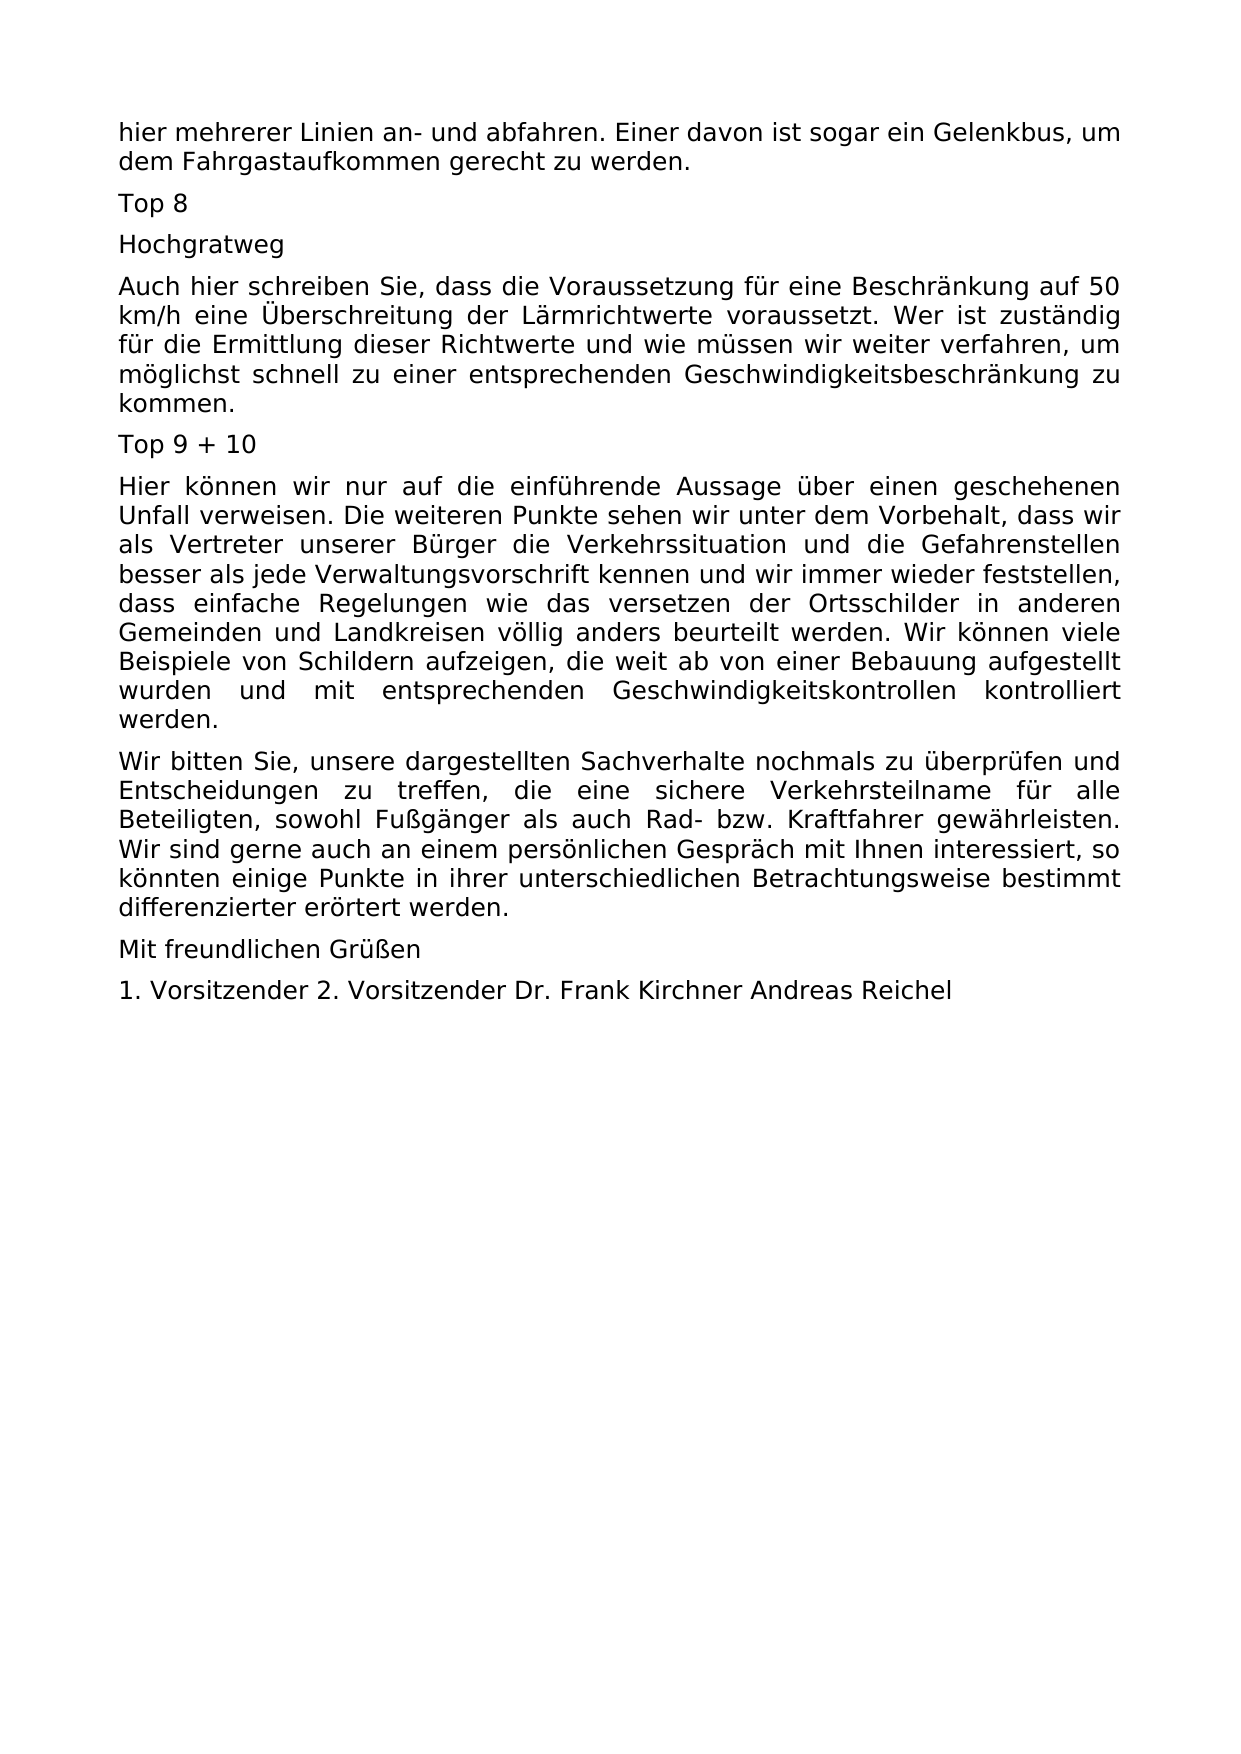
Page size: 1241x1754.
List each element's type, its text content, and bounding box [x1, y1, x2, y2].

text 1. Vorsitzender 2. Vorsitzender Dr. Frank Kirchner Andreas Reichel [118, 976, 1122, 1006]
text hier mehrerer Linien an- und abfahren. Einer davon ist sogar ein Gelenkbus, um dem Fahrgastaufkommen gerecht zu werden. [118, 118, 1122, 176]
text Hochgratweg [118, 231, 1122, 260]
text Auch hier schreiben Sie, dass die Voraussetzung für eine Beschränkung auf 50 km/h eine Überschreitung der Lärmrichtwerte voraussetzt. Wer ist zuständig für die Ermittlung dieser Richtwerte und wie müssen wir weiter verfahren, um möglichst schnell zu einer entsprechenden Geschwindigkeitsbeschränkung zu kommen. [118, 272, 1122, 418]
text Top 9 + 10 [118, 431, 1122, 460]
text Mit freundlichen Grüßen [118, 935, 1122, 964]
text Wir bitten Sie, unsere dargestellten Sachverhalte nochmals zu überprüfen und Entscheidungen zu treffen, die eine sichere Verkehrsteilname für alle Beteiligten, sowohl Fußgänger als auch Rad- bzw. Kraftfahrer gewährleisten. Wir sind gerne auch an einem persönlichen Gespräch mit Ihnen interessiert, so könnten einige Punkte in ihrer unterschiedlichen Betrachtungsweise bestimmt differenzierter erörtert werden. [118, 747, 1122, 922]
text Hier können wir nur auf die einführende Aussage über einen geschehenen Unfall verweisen. Die weiteren Punkte sehen wir unter dem Vorbehalt, dass wir als Vertreter unserer Bürger die Verkehrssituation und die Gefahrenstellen besser als jede Verwaltungsvorschrift kennen und wir immer wieder feststellen, dass einfache Regelungen wie das versetzen der Ortsschilder in anderen Gemeinden und Landkreisen völlig anders beurteilt werden. Wir können viele Beispiele von Schildern aufzeigen, die weit ab von einer Bebauung aufgestellt wurden und mit entsprechenden Geschwindigkeitskontrollen kontrolliert werden. [118, 472, 1122, 735]
text Top 8 [118, 189, 1122, 218]
